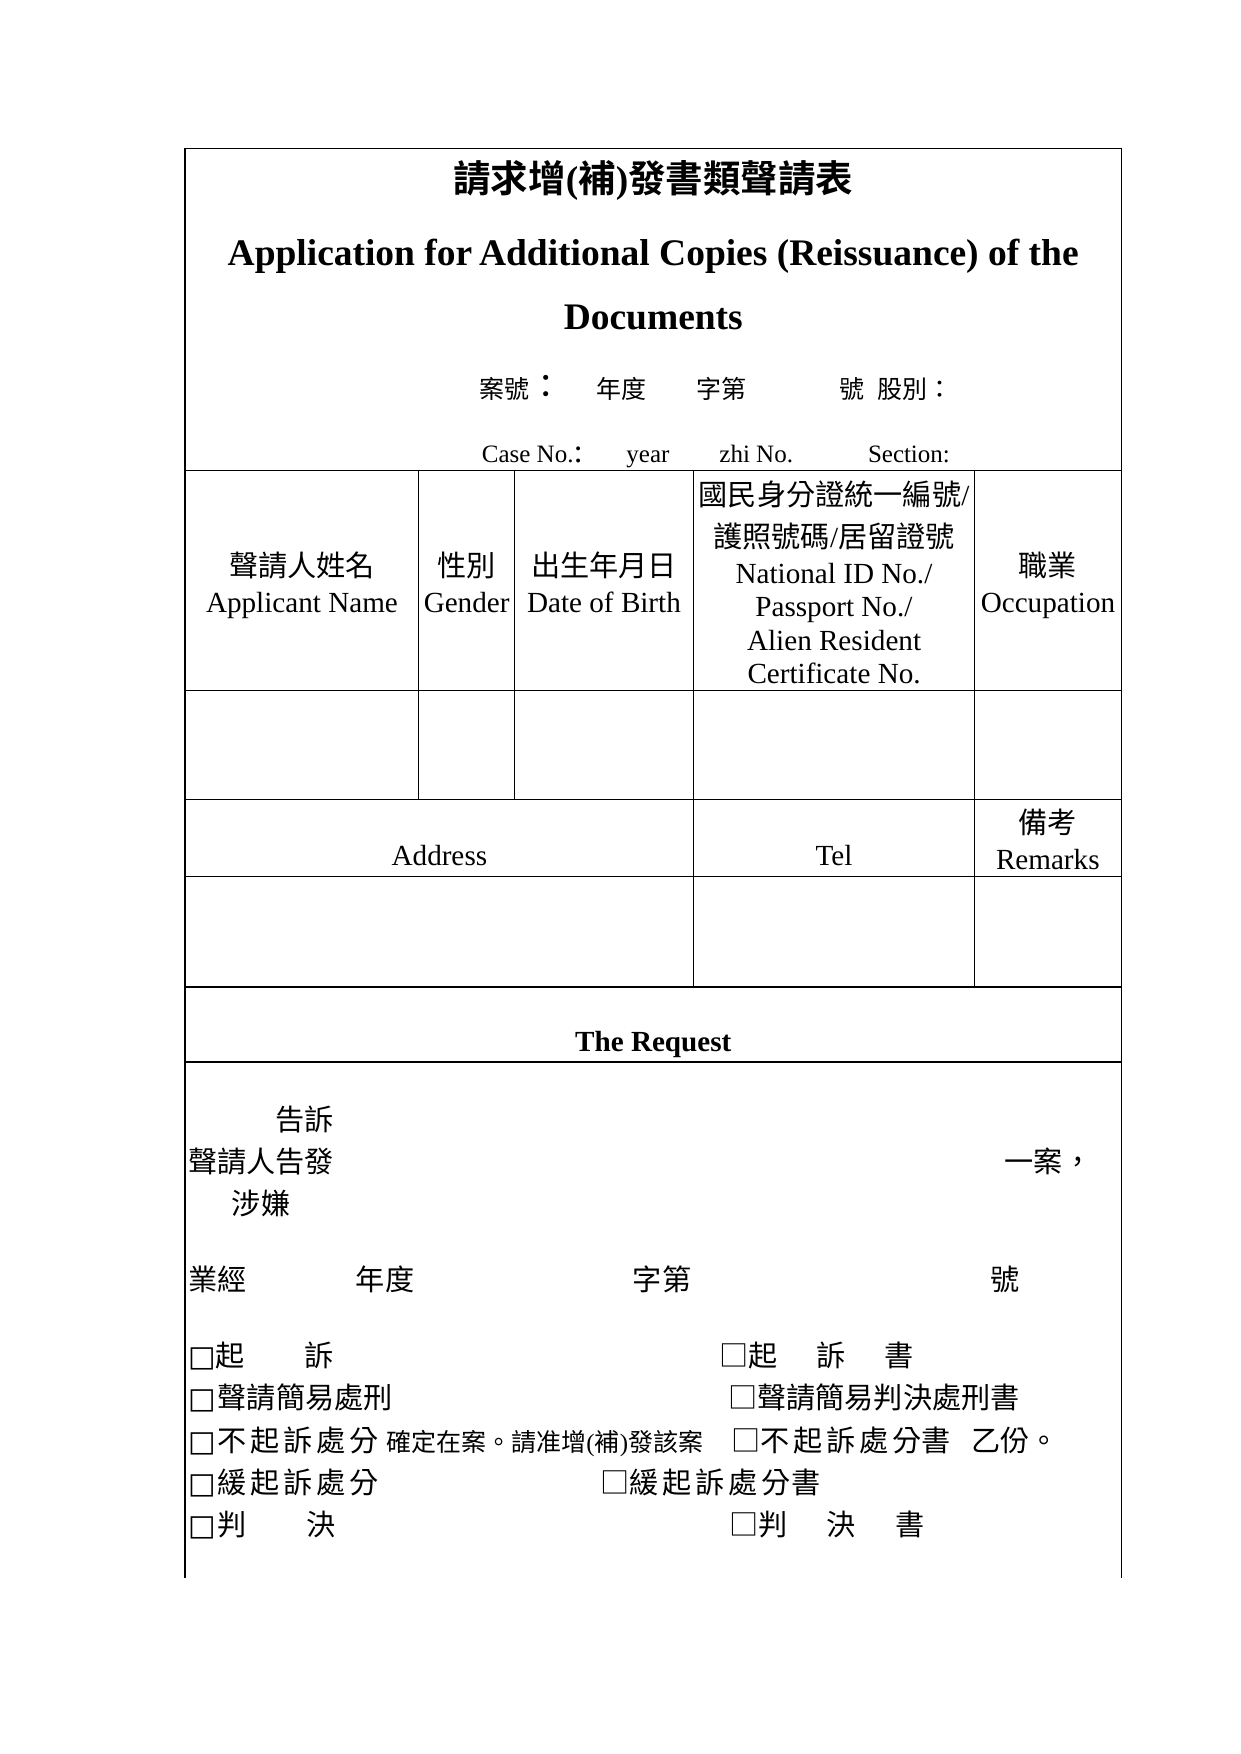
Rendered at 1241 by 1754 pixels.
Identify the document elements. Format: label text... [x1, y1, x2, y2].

table_cell [694, 877, 974, 986]
table_cell 告訴 聲請人告發 一案， 涉嫌 業經 年度 字第 號 □起訴 □起 訴 書 聲請簡易處刑 □聲請簡易判決處刑書 不起訴處分 確定在案。請准增(補)發該案 □不起訴處分書 乙份。 緩起訴處分 □緩起訴處分書 判決 □判 決 書 The Applicant , under year zhi No. , has been □prosecuted. applied for summary judgment. affirmed under a ruling not to prosecute.. affirmed under a ruling of deferred prosecution. judgment. [186, 1063, 1121, 1578]
table_cell 聲請人姓名 Applicant Name [186, 471, 418, 690]
table_cell [186, 691, 418, 799]
table_cell Tel [694, 800, 974, 876]
table_cell [515, 691, 693, 799]
table_cell 備考 Remarks [975, 800, 1121, 876]
table_cell Address [186, 800, 693, 876]
table_cell [975, 691, 1121, 799]
table_cell [419, 691, 514, 799]
table_cell 職業 Occupation [975, 471, 1121, 690]
table_cell The Request [186, 988, 1121, 1061]
table_cell [186, 877, 693, 986]
table_cell 出生年月日 Date of Birth [515, 471, 693, 690]
table_cell [694, 691, 974, 799]
table_cell [975, 877, 1121, 986]
table_cell 國民身分證統一編號/護照號碼/居留證號 National ID No./ Passport No./ Alien Resident Certificate No. [694, 471, 974, 690]
table_header 請求增(補)發書類聲請表 Application for Additional Copies (Reissuance) of the Documents 案號： 年度 字第 號 股別： Case No.: year zhi No. Section: [186, 149, 1121, 470]
table_cell 性別 Gender [419, 471, 514, 690]
